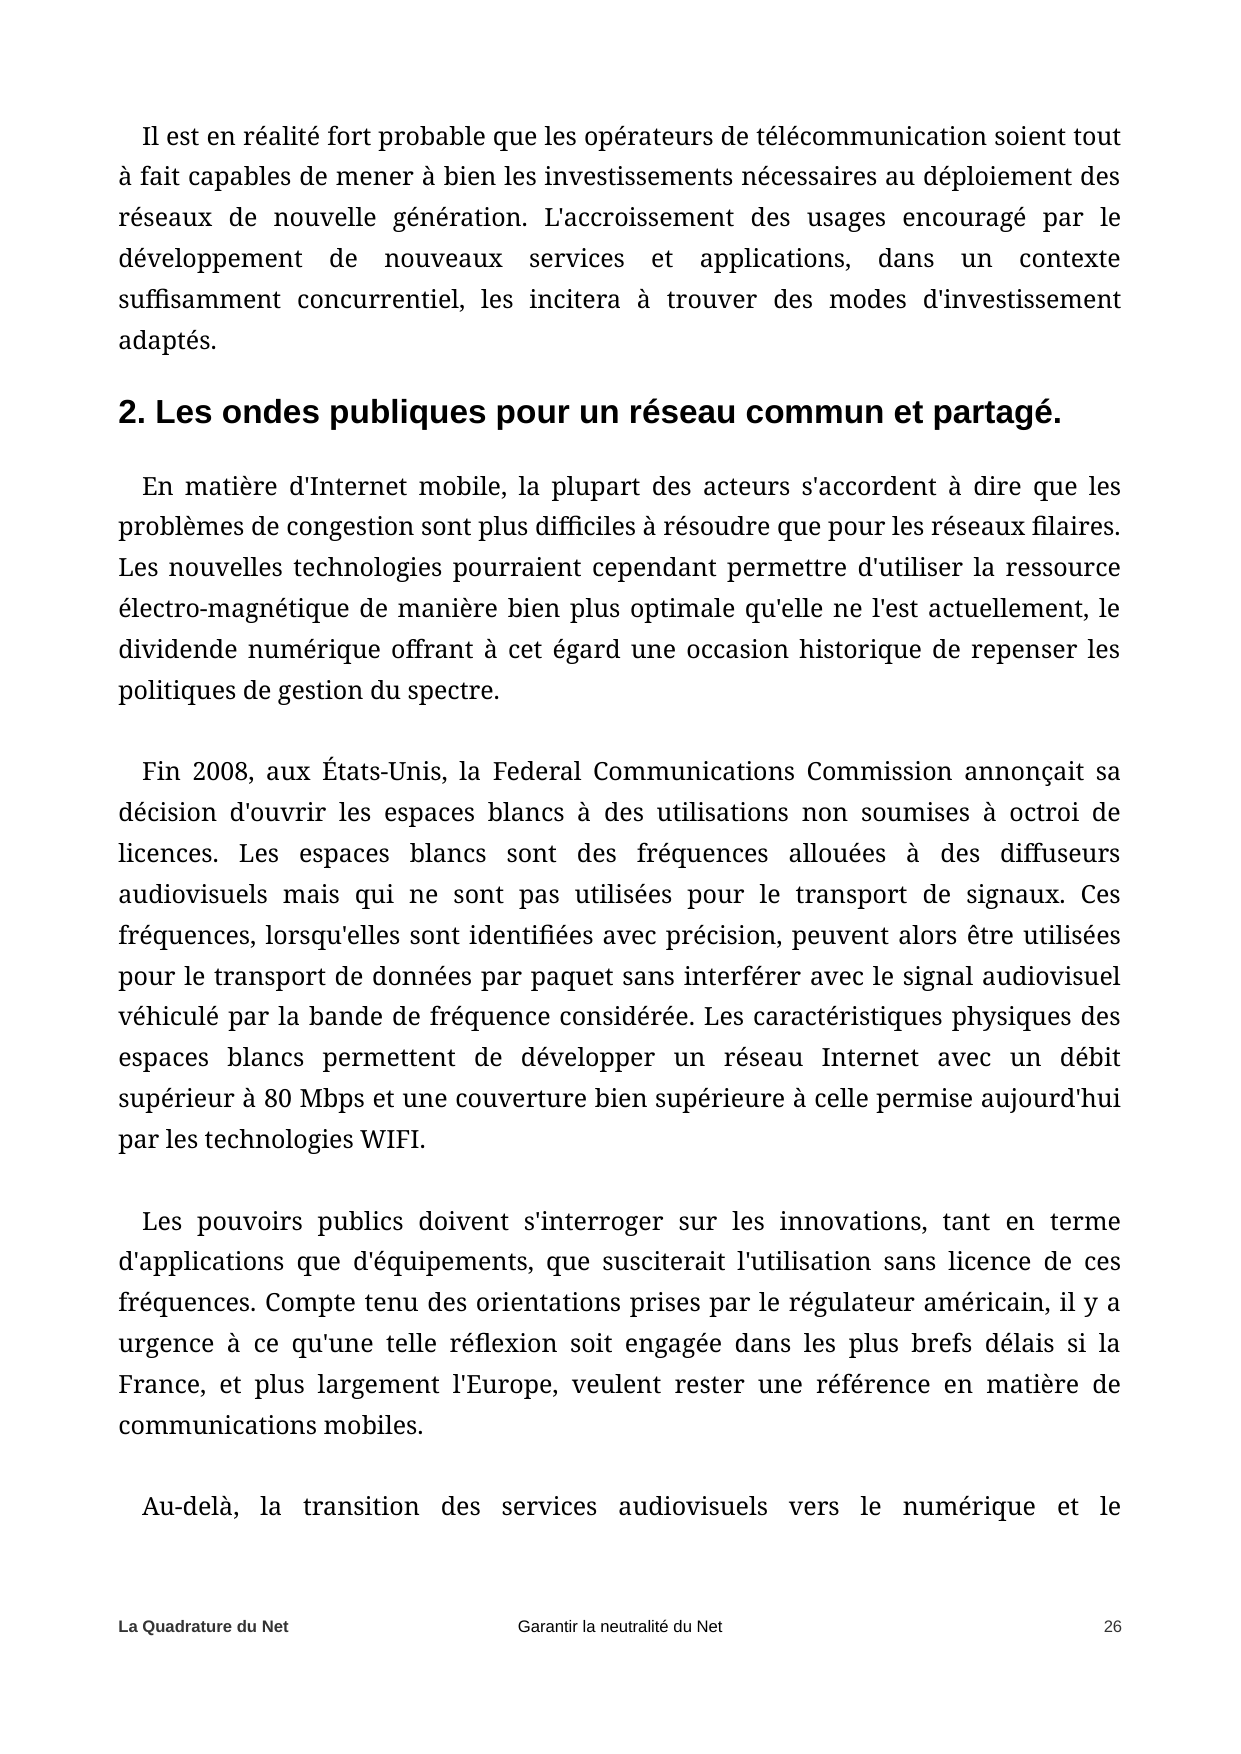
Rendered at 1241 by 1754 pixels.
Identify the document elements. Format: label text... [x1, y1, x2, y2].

text Fin 2008, aux États-Unis, la Federal Communications Commission annonçait sa décision d'ouvrir les espaces blancs à des utilisations non soumises à octroi de licences. Les espaces blancs sont des fréquences allouées à des diffuseurs audiovisuels mais qui ne sont pas utilisées pour le transport de signaux. Ces fréquences, lorsqu'elles sont identifiées avec précision, peuvent alors être utilisées pour le transport de données par paquet sans interférer avec le signal audiovisuel véhiculé par la bande de fréquence considérée. Les caractéristiques physiques des espaces blancs permettent de développer un réseau Internet avec un débit supérieur à 80 Mbps et une couverture bien supérieure à celle permise aujourd'hui par les technologies WIFI. [118, 754, 1122, 1156]
subtitle 2. Les ondes publiques pour un réseau commun et partagé. [118, 393, 1122, 431]
text Il est en réalité fort probable que les opérateurs de télécommunication soient tout à fait capables de mener à bien les investissements nécessaires au déploiement des réseaux de nouvelle génération. L'accroissement des usages encouragé par le développement de nouveaux services et applications, dans un contexte suffisamment concurrentiel, les incitera à trouver des modes d'investissement adaptés. [118, 118, 1122, 356]
text Au-delà, la transition des services audiovisuels vers le numérique et le [118, 1489, 1122, 1523]
text Les pouvoirs publics doivent s'interroger sur les innovations, tant en terme d'applications que d'équipements, que susciterait l'utilisation sans licence de ces fréquences. Compte tenu des orientations prises par le régulateur américain, il y a urgence à ce qu'une telle réflexion soit engagée dans les plus brefs délais si la France, et plus largement l'Europe, veulent rester une référence en matière de communications mobiles. [118, 1203, 1122, 1441]
text En matière d'Internet mobile, la plupart des acteurs s'accordent à dire que les problèmes de congestion sont plus difficiles à résoudre que pour les réseaux filaires. Les nouvelles technologies pourraient cependant permettre d'utiliser la ressource électro-magnétique de manière bien plus optimale qu'elle ne l'est actuellement, le dividende numérique offrant à cet égard une occasion historique de repenser les politiques de gestion du spectre. [118, 468, 1122, 706]
